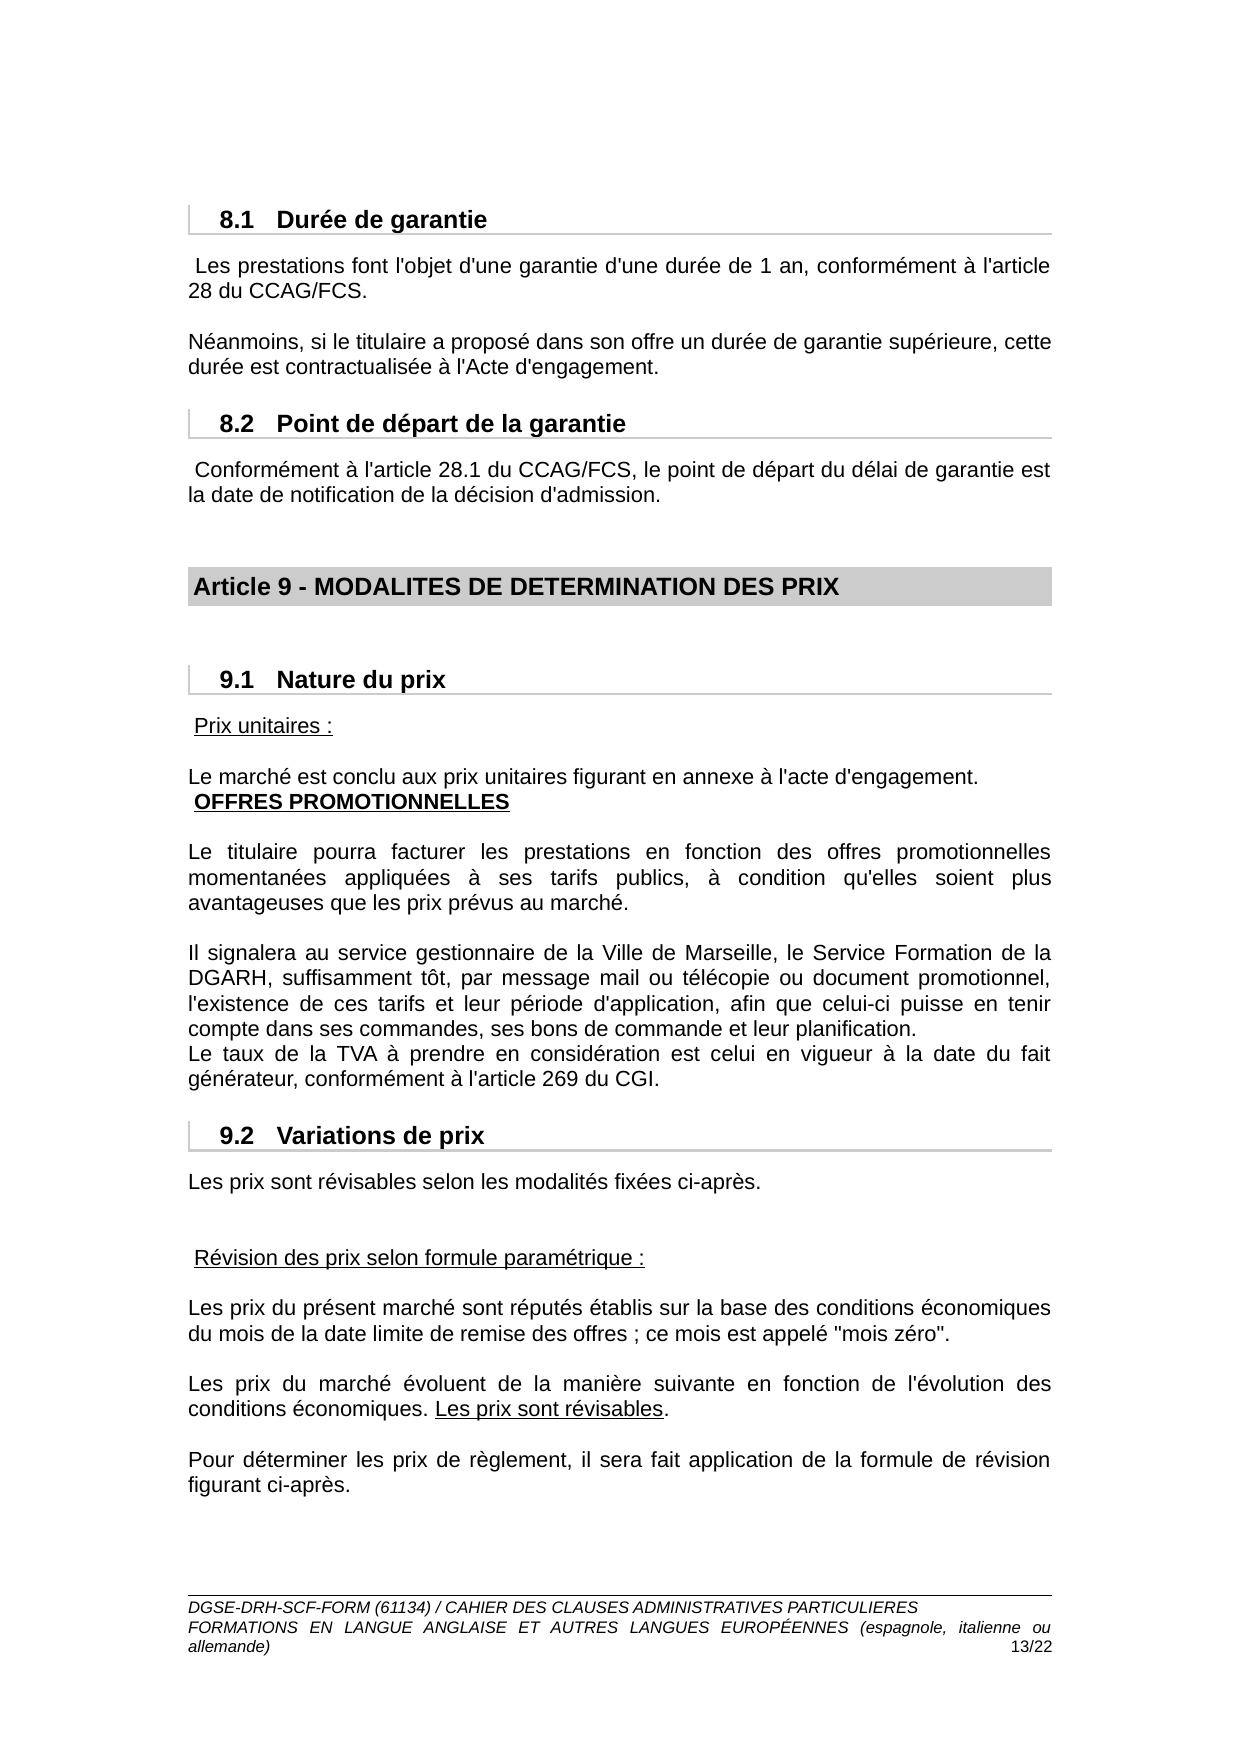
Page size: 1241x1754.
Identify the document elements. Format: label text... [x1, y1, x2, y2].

text Les prix du présent marché sont réputés établis sur la base des conditions économiques du mois de la date limite de remise des offres ; ce mois est appelé "mois zéro". [188, 1295, 1052, 1346]
text Pour déterminer les prix de règlement, il sera fait application de la formule de révision figurant ci-après. [188, 1447, 1052, 1497]
text Il signalera au service gestionnaire de la Ville de Marseille, le Service Formation de la DGARH, suffisamment tôt, par message mail ou télécopie ou document promotionnel, l'existence de ces tarifs et leur période d'application, afin que celui-ci puisse en tenir compte dans ses commandes, ses bons de commande et leur planification. [188, 940, 1052, 1041]
subtitle Point de départ de la garantie [190, 409, 1052, 437]
subtitle Nature du prix [188, 664, 1052, 693]
text Le titulaire pourra facturer les prestations en fonction des offres promotionnelles momentanées appliquées à ses tarifs publics, à condition qu'elles soient plus avantageuses que les prix prévus au marché. [188, 839, 1052, 915]
text Le marché est conclu aux prix unitaires figurant en annexe à l'acte d'engagement. [188, 763, 1052, 789]
subtitle MODALITES DE DETERMINATION DES PRIX [190, 569, 1050, 603]
subtitle Variations de prix [190, 1121, 1052, 1149]
subtitle Durée de garantie [188, 204, 1052, 233]
text Prix unitaires : [188, 713, 1052, 738]
text Révision des prix selon formule paramétrique : [188, 1245, 1052, 1270]
text Les prix du marché évoluent de la manière suivante en fonction de l'évolution des conditions économiques. Les prix sont révisables. [188, 1371, 1052, 1421]
text Conformément à l'article 28.1 du CCAG/FCS, le point de départ du délai de garantie est la date de notification de la décision d'admission. [188, 457, 1052, 508]
text Le taux de la TVA à prendre en considération est celui en vigueur à la date du fait générateur, conformément à l'article 269 du CGI. [188, 1041, 1052, 1091]
text Les prix sont révisables selon les modalités fixées ci-après. [188, 1169, 1052, 1194]
text Les prestations font l'objet d'une garantie d'une durée de 1 an, conformément à l'article 28 du CCAG/FCS. [188, 253, 1052, 303]
text Néanmoins, si le titulaire a proposé dans son offre un durée de garantie supérieure, cette durée est contractualisée à l'Acte d'engagement. [188, 329, 1052, 379]
text OFFRES PROMOTIONNELLES [188, 789, 1052, 814]
